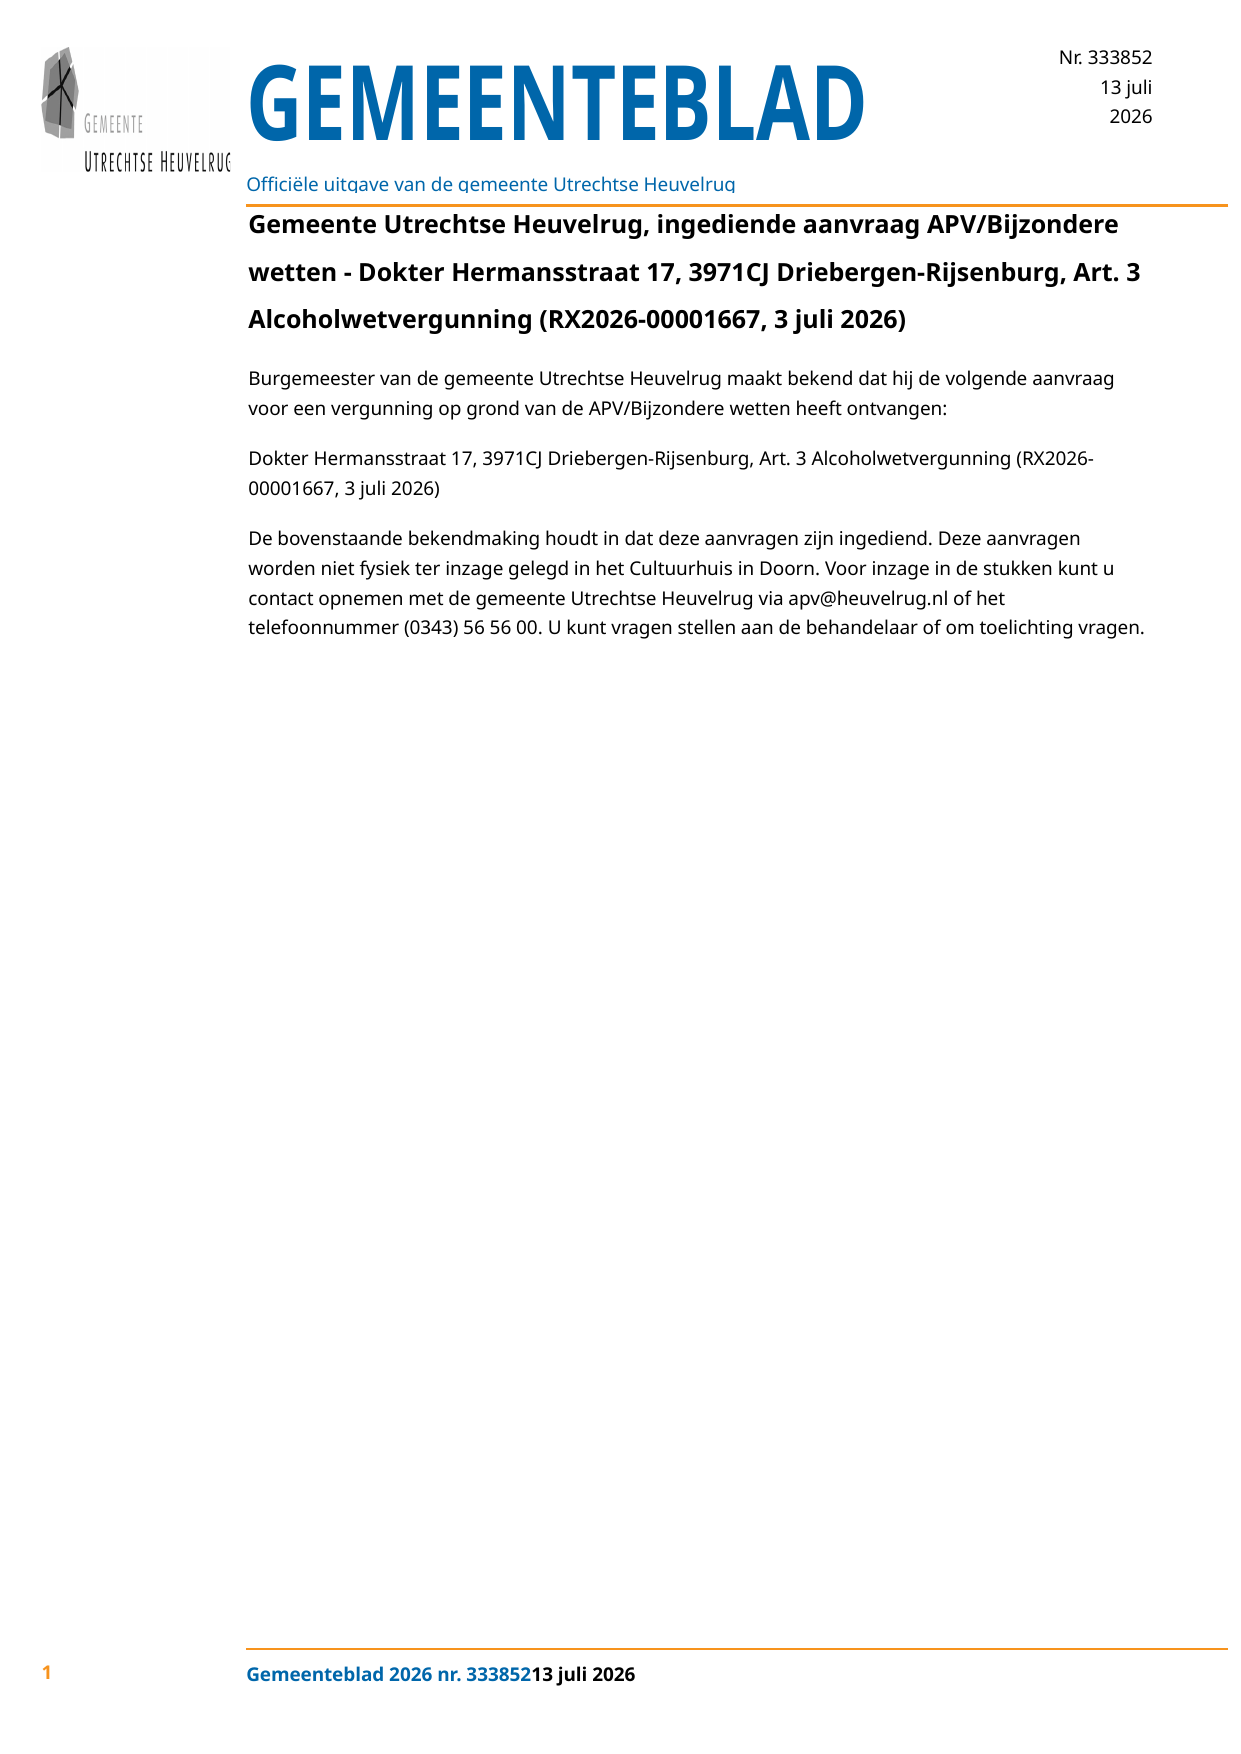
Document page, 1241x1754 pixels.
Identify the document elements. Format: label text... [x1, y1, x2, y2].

text Dokter Hermansstraat 17, 3971CJ Driebergen-Rijsenburg, Art. 3 Alcoholwetvergunning (RX2026-00001667, 3 juli 2026) [248, 446, 1152, 501]
text Burgemeester van de gemeente Utrechtse Heuvelrug maakt bekend dat hij de volgende aanvraag voor een vergunning op grond van de APV/Bijzondere wetten heeft ontvangen: [248, 366, 1152, 421]
picture [41, 47, 231, 172]
text Gemeente Utrechtse Heuvelrug, ingediende aanvraag APV/Bijzondere wetten - Dokter Hermansstraat 17, 3971CJ Driebergen-Rijsenburg, Art. 3 Alcoholwetvergunning (RX2026-00001667, 3 juli 2026) [248, 207, 1152, 336]
text De bovenstaande bekendmaking houdt in dat deze aanvragen zijn ingediend. Deze aanvragen worden niet fysiek ter inzage gelegd in het Cultuurhuis in Doorn. Voor inzage in de stukken kunt u contact opnemen met de gemeente Utrechtse Heuvelrug via apv@heuvelrug.nl of het telefoonnummer (0343) 56 56 00. U kunt vragen stellen aan de behandelaar of om toelichting vragen. [248, 526, 1152, 640]
